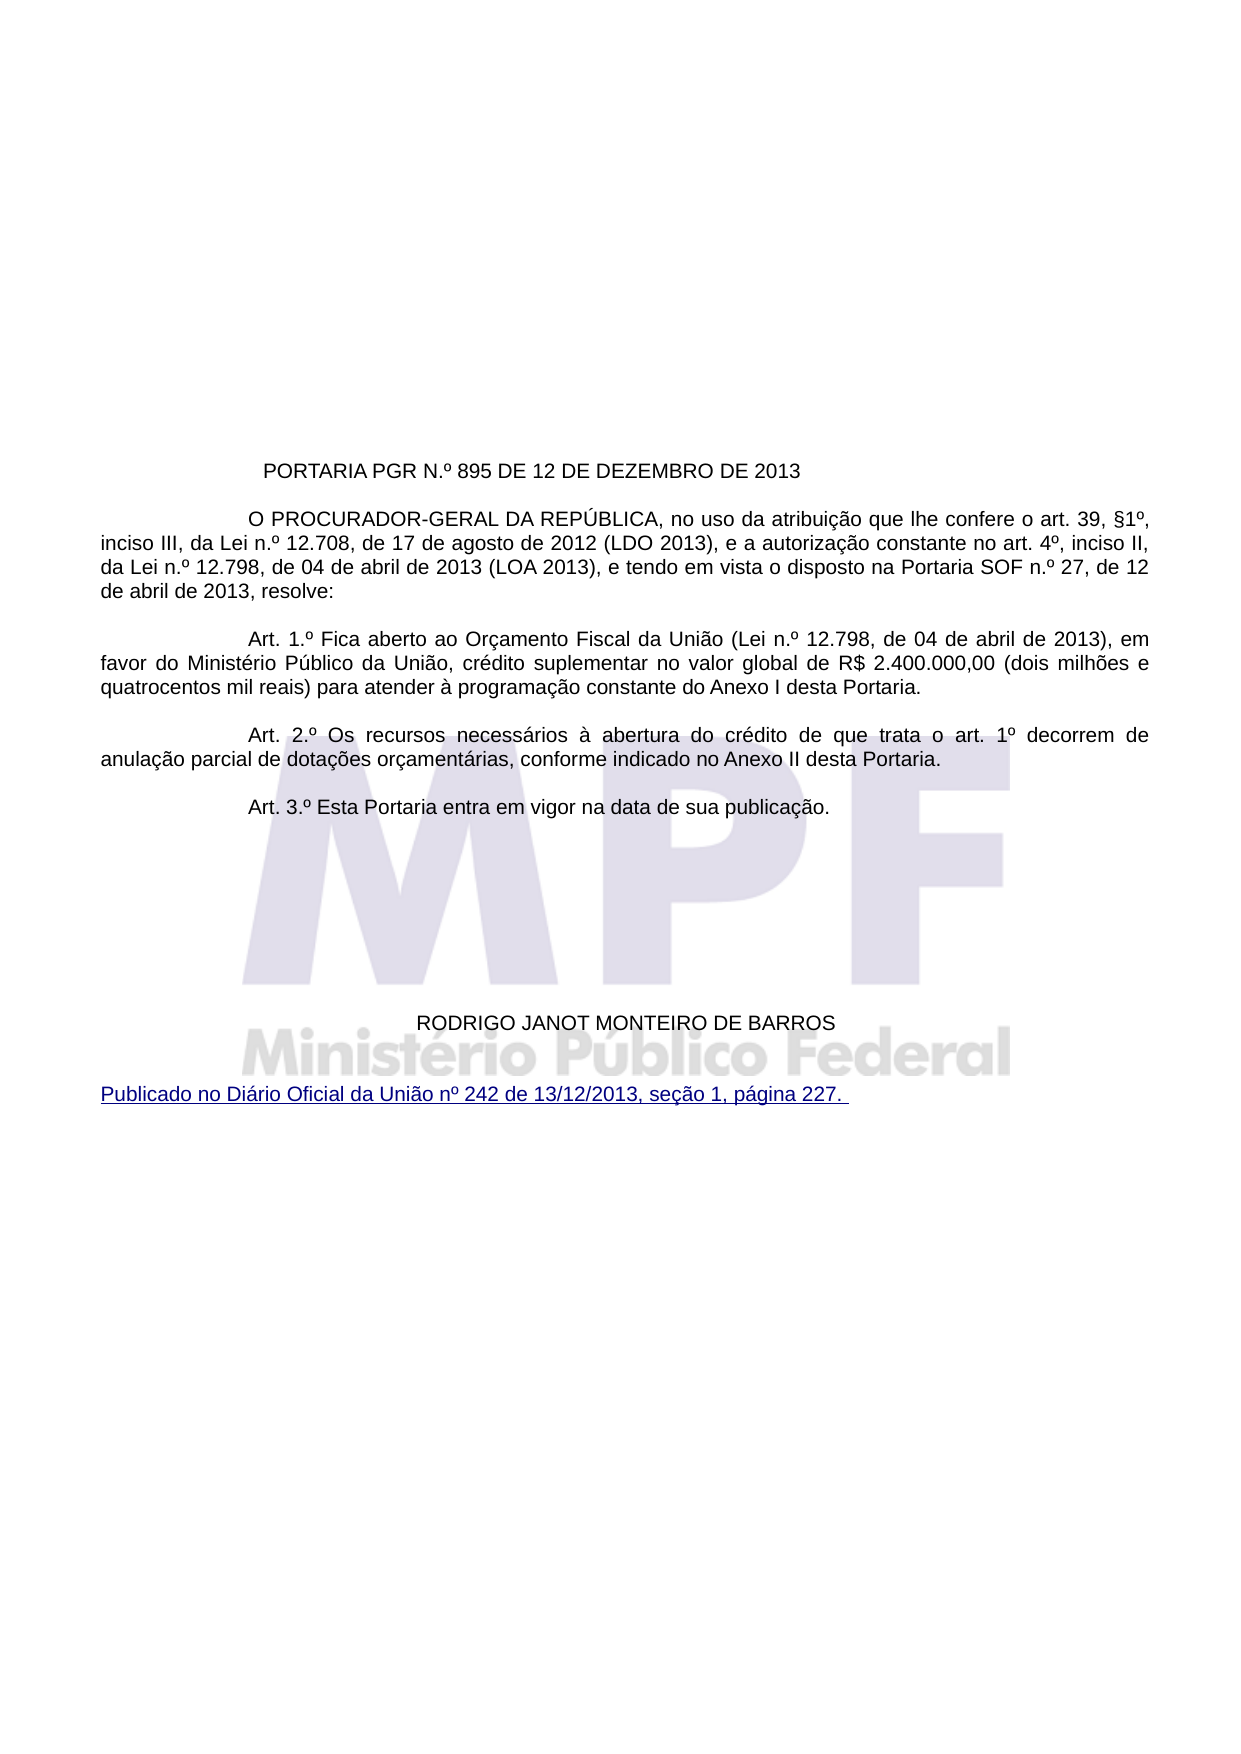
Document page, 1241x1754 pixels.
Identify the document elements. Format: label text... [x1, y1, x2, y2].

text O PROCURADOR-GERAL DA REPÚBLICA, no uso da atribuição que lhe confere o art. 39, §1º, inciso III, da Lei n.º 12.708, de 17 de agosto de 2012 (LDO 2013), e a autorização constante no art. 4º, inciso II, da Lei n.º 12.798, de 04 de abril de 2013 (LOA 2013), e tendo em vista o disposto na Portaria SOF n.º 27, de 12 de abril de 2013, resolve: [100, 507, 1152, 603]
picture [242, 771, 1010, 795]
text Art. 2.º Os recursos necessários à abertura do crédito de que trata o art. 1º decorrem de anulação parcial de dotações orçamentárias, conforme indicado no Anexo II desta Portaria. [100, 723, 1152, 771]
picture [242, 819, 1010, 1010]
text RODRIGO JANOT MONTEIRO DE BARROS [100, 1010, 1152, 1034]
text Publicado no Diário Oficial da União nº 242 de 13/12/2013, seção 1, página 227. [100, 1082, 1152, 1106]
text Art. 1.º Fica aberto ao Orçamento Fiscal da União (Lei n.º 12.798, de 04 de abril de 2013), em favor do Ministério Público da União, crédito suplementar no valor global de R$ 2.400.000,00 (dois milhões e quatrocentos mil reais) para atender à programação constante do Anexo I desta Portaria. [100, 627, 1152, 699]
picture [242, 1034, 1010, 1076]
text Art. 3.º Esta Portaria entra em vigor na data de sua publicação. [100, 795, 1152, 819]
text PORTARIA PGR N.º 895 DE 12 DE DEZEMBRO DE 2013 [263, 459, 1152, 483]
